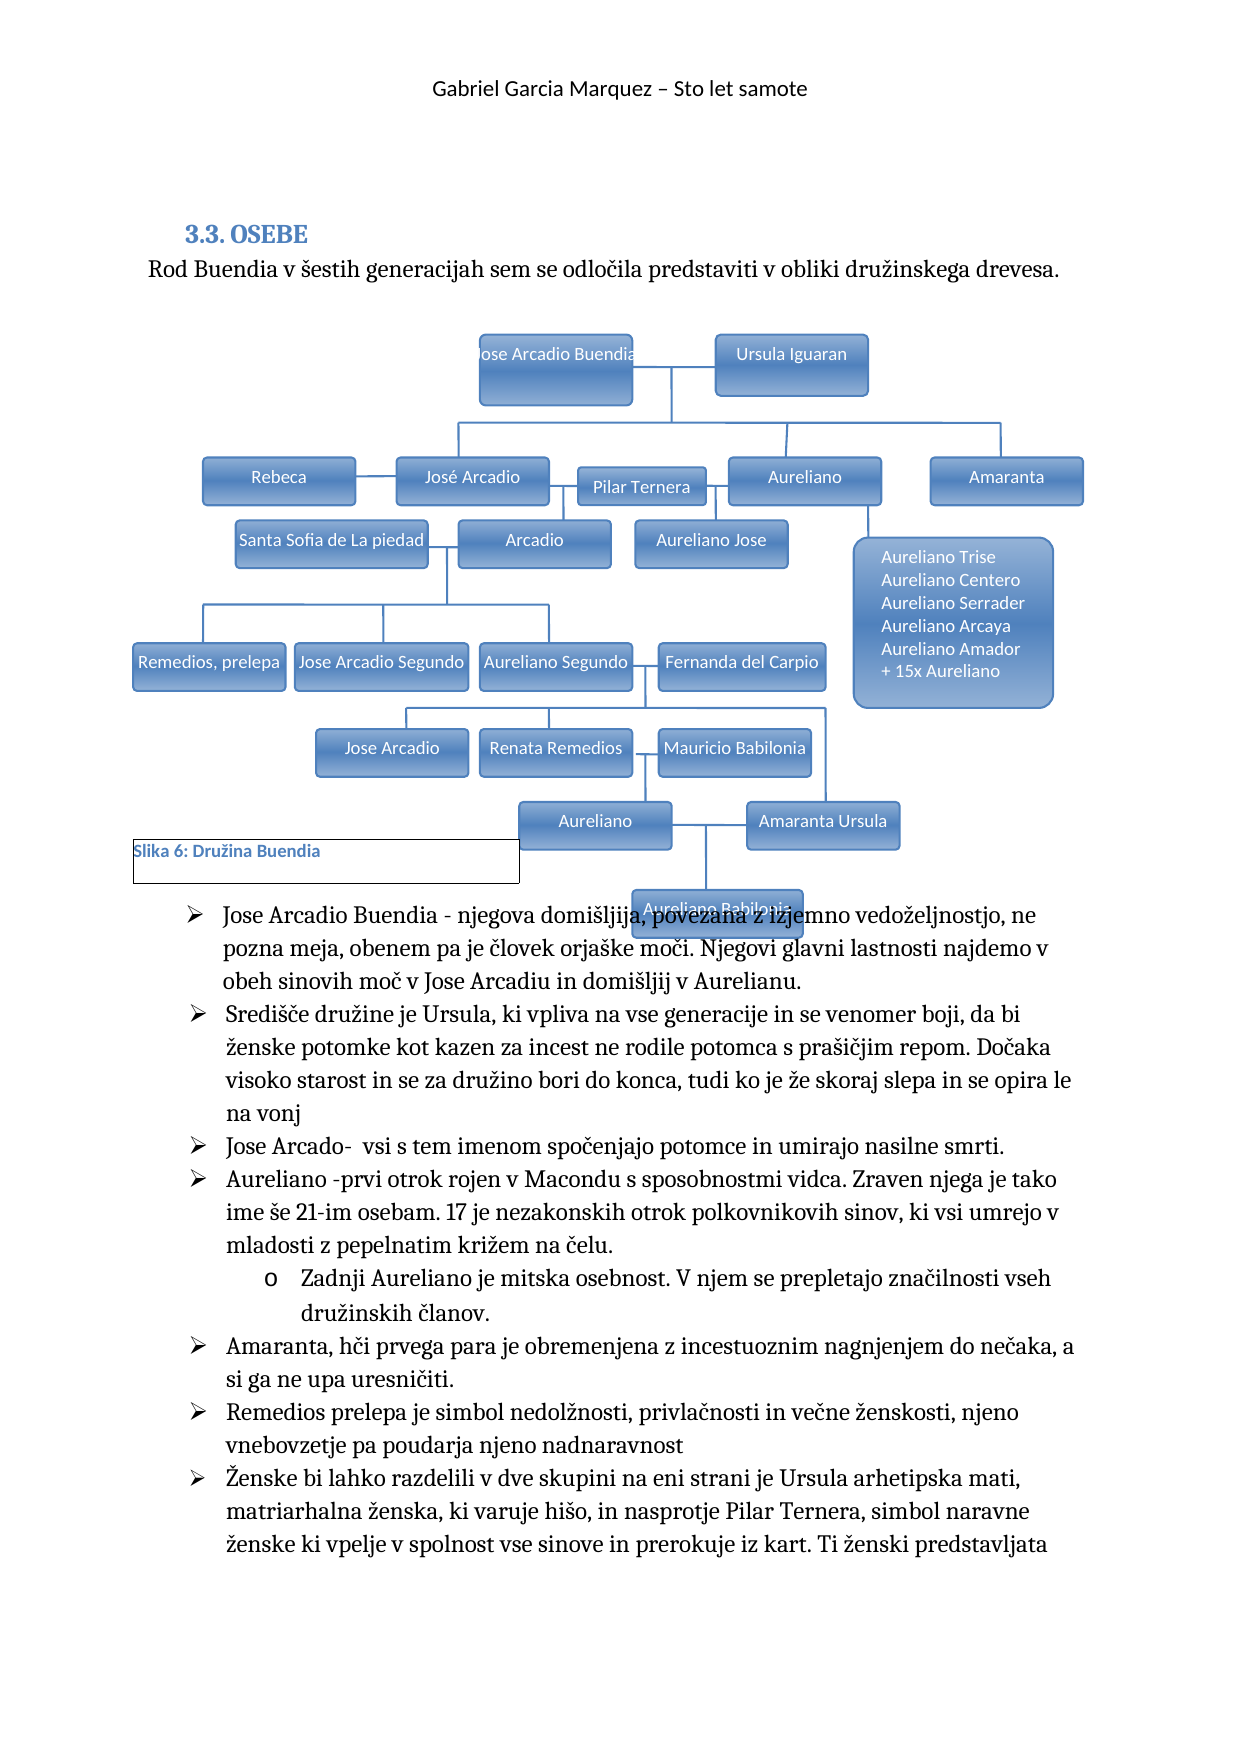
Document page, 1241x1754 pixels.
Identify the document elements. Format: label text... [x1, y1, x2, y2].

list Zadnji Aureliano je mitska osebnost. V njem se prepletajo značilnosti vseh družinskih članov. [263, 1264, 1093, 1327]
list Aureliano -prvi otrok rojen v Macondu s sposobnostmi vidca. Zraven njega je tako ime še 21-im osebam. 17 je nezakonskih otrok polkovnikovih sinov, ki vsi umrejo v mladosti z pepelnatim križem na čelu. [188, 1165, 1093, 1260]
list Ženske bi lahko razdelili v dve skupini na eni strani je Ursula arhetipska mati, matriarhalna ženska, ki varuje hišo, in nasprotje Pilar Ternera, simbol naravne ženske ki vpelje v spolnost vse sinove in prerokuje iz kart. Ti ženski predstavljata [188, 1464, 1093, 1558]
list Jose Arcado- vsi s tem imenom spočenjajo potomce in umirajo nasilne smrti. [188, 1132, 1093, 1161]
list Jose Arcadio Buendia - njegova domišljija, povezana z izjemno vedoželjnostjo, ne pozna meja, obenem pa je človek orjaške moči. Njegovi glavni lastnosti najdemo v obeh sinovih moč v Jose Arcadiu in domišljij v Aurelianu. [185, 901, 1093, 996]
text Rod Buendia v šestih generacijah sem se odločila predstaviti v obliki družinskega drevesa. [148, 255, 1093, 284]
subtitle OSEBE [185, 219, 1093, 250]
list Remedios prelepa je simbol nedolžnosti, privlačnosti in večne ženskosti, njeno vnebovzetje pa poudarja njeno nadnaravnost [188, 1398, 1093, 1459]
text Slika 6: Družina Buendia [134, 840, 519, 862]
list Središče družine je Ursula, ki vpliva na vse generacije in se venomer boji, da bi ženske potomke kot kazen za incest ne rodile potomca s prašičjim repom. Dočaka visoko starost in se za družino bori do konca, tudi ko je že skoraj slepa in se opira le na vonj [188, 1000, 1093, 1128]
list Amaranta, hči prvega para je obremenjena z incestuoznim nagnjenjem do nečaka, a si ga ne upa uresničiti. [188, 1332, 1093, 1393]
